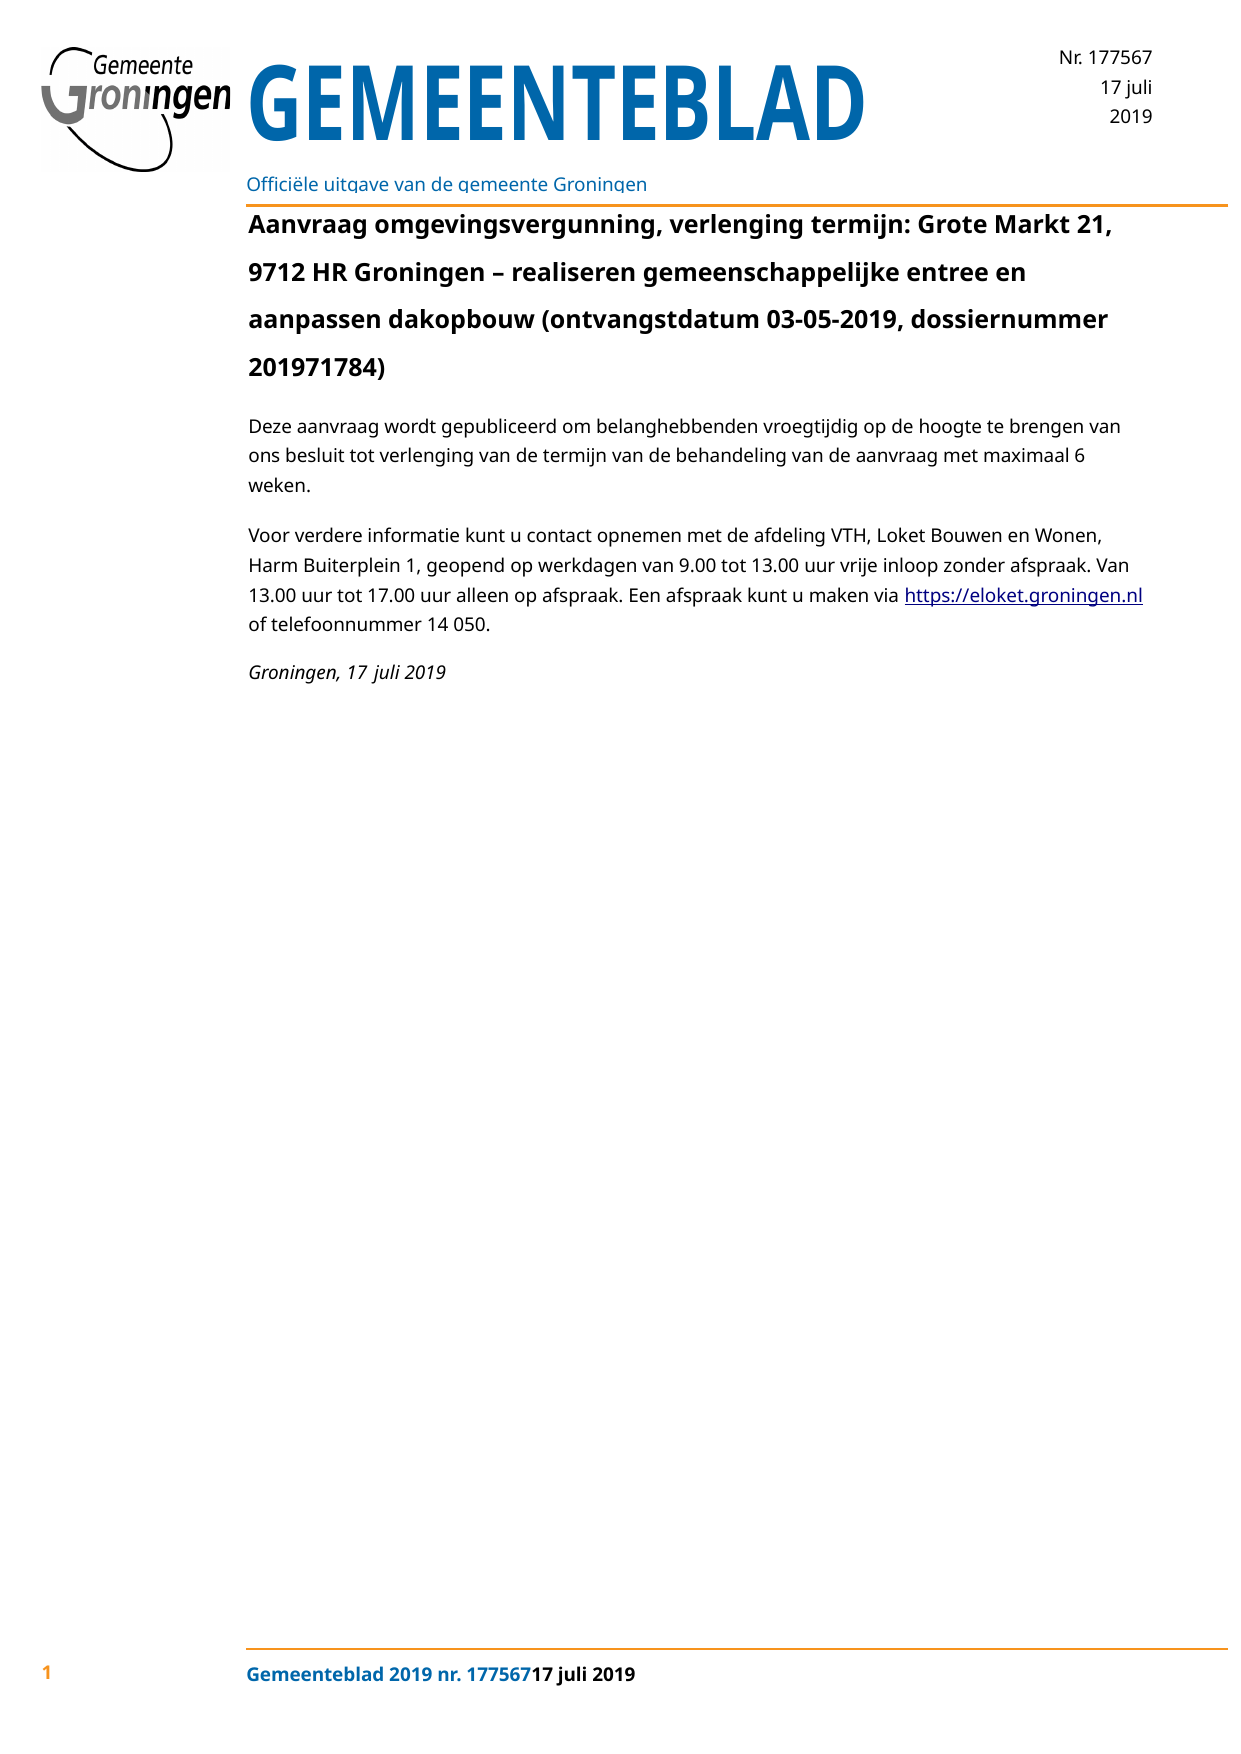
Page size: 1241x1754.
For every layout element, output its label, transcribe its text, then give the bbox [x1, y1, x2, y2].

text Voor verdere informatie kunt u contact opnemen met de afdeling VTH, Loket Bouwen en Wonen, Harm Buiterplein 1, geopend op werkdagen van 9.00 tot 13.00 uur vrije inloop zonder afspraak. Van 13.00 uur tot 17.00 uur alleen op afspraak. Een afspraak kunt u maken via https://eloket.groningen.nl of telefoonnummer 14 050. [248, 523, 1152, 637]
text Groningen, 17 juli 2019 [248, 659, 1152, 685]
text Aanvraag omgevingsvergunning, verlenging termijn: Grote Markt 21, 9712 HR Groningen – realiseren gemeenschappelijke entree en aanpassen dakopbouw (ontvangstdatum 03-05-2019, dossiernummer 201971784) [248, 207, 1152, 384]
picture [41, 47, 231, 172]
text Deze aanvraag wordt gepubliceerd om belanghebbenden vroegtijdig op de hoogte te brengen van ons besluit tot verlenging van de termijn van de behandeling van de aanvraag met maximaal 6 weken. [248, 413, 1152, 498]
